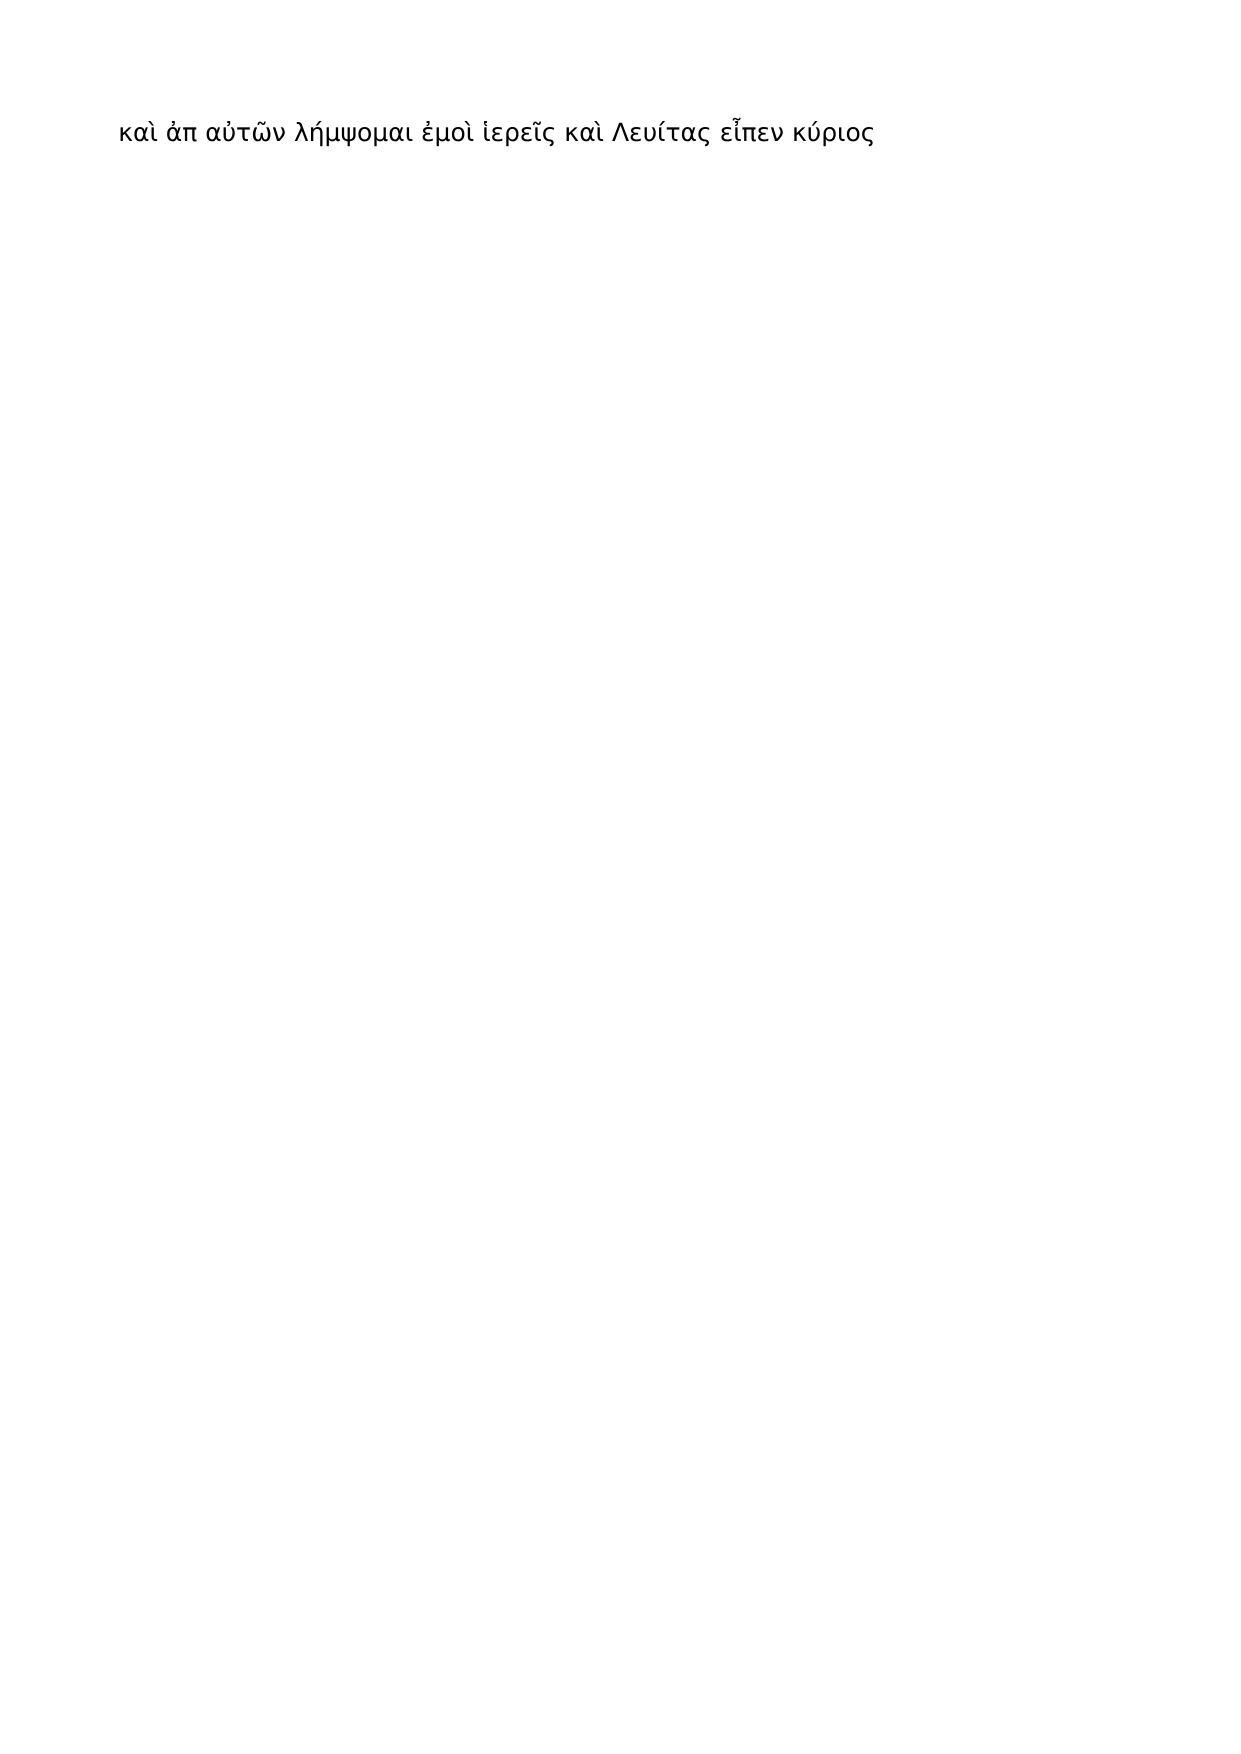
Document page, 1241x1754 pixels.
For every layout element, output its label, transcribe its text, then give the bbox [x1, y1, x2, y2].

text καὶ ἀπ αὐτῶν λήμψομαι ἐμοὶ ἱερεῖς καὶ Λευίτας εἶπεν κύριος [118, 118, 1122, 147]
